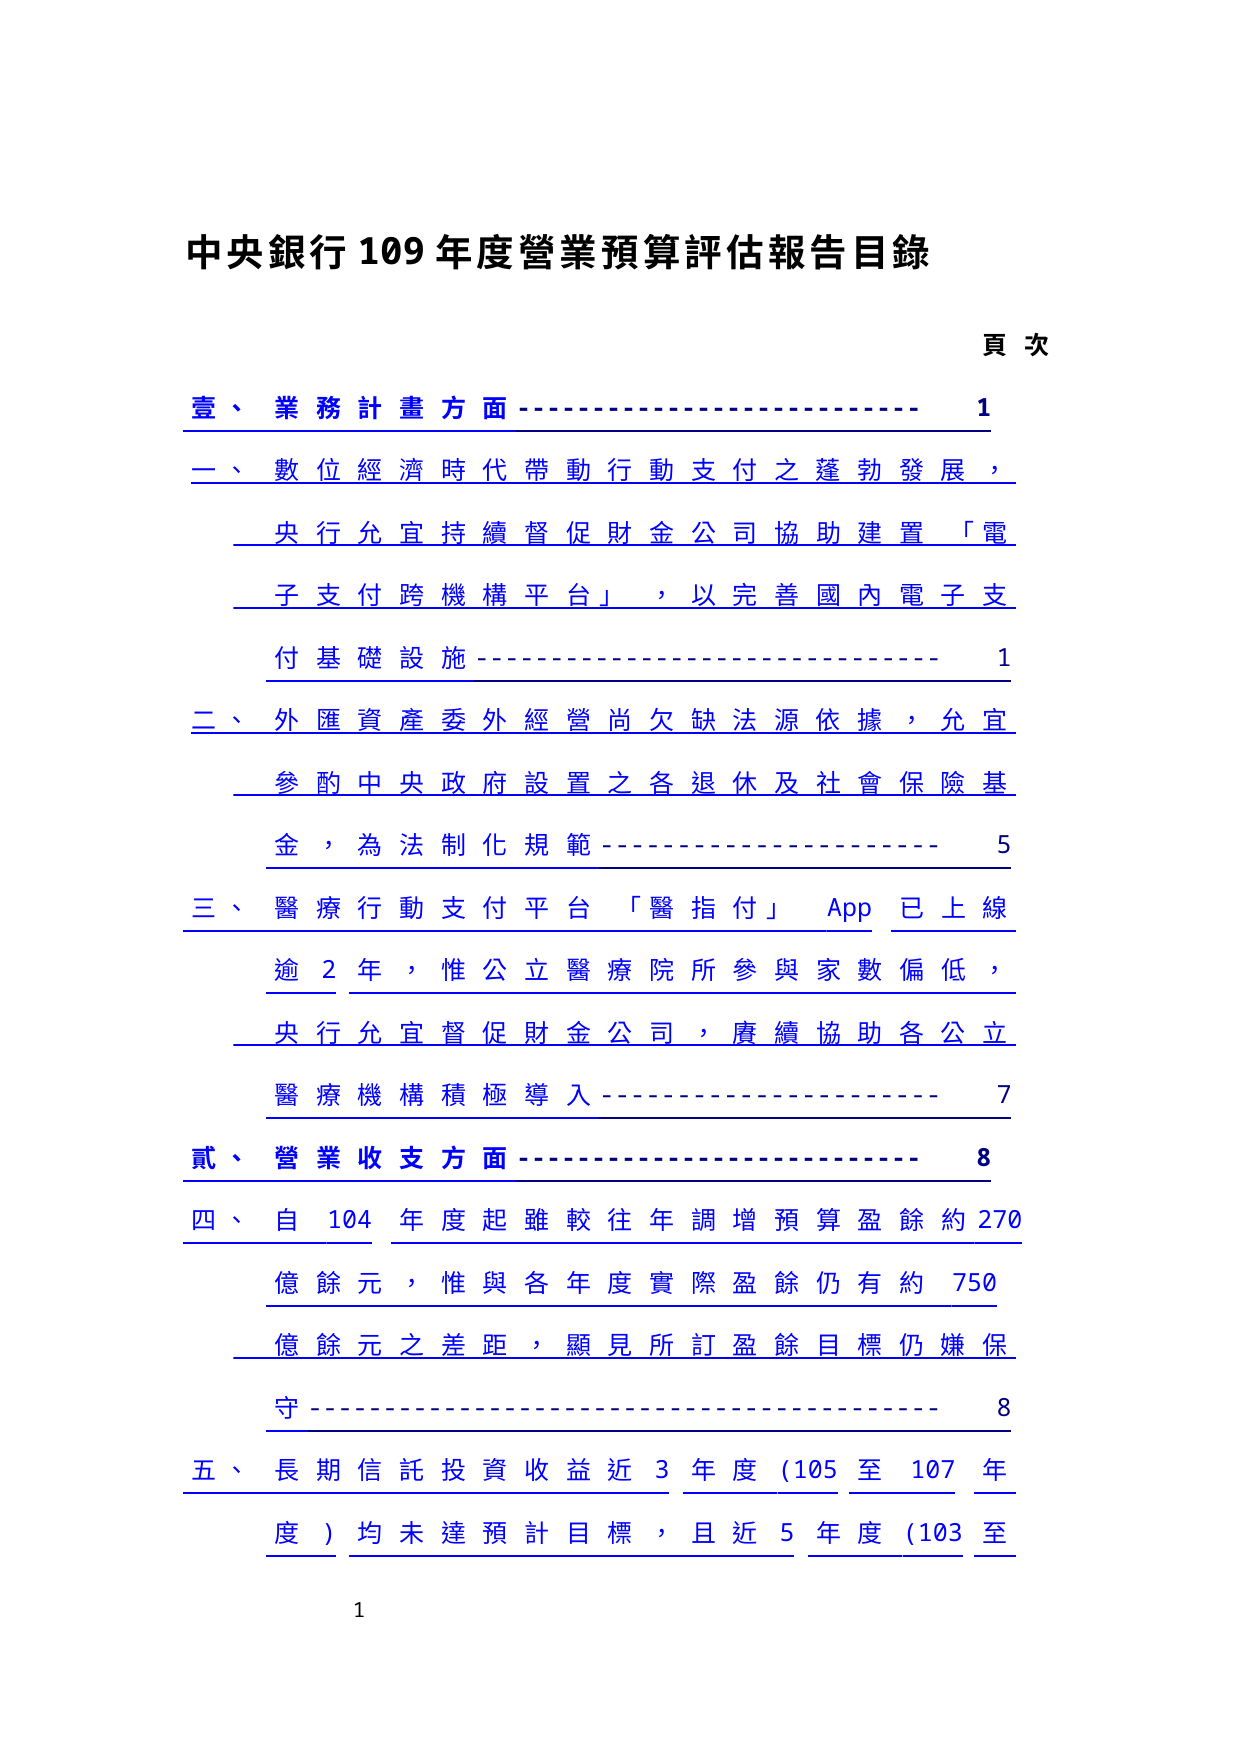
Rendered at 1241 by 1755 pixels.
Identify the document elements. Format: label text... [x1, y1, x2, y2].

text 四、自104年度起雖較往年調增預算盈餘約270億餘元，惟與各年度實際盈餘仍有約750億餘元之差距，顯見所訂盈餘目標仍嫌保守 8 [183, 1177, 1025, 1427]
text 一、數位經濟時代帶動行動支付之蓬勃發展，央行允宜持續督促財金公司協助建置「電子支付跨機構平台」，以完善國內電子支付基礎設施 1 [183, 427, 1025, 677]
text 頁次 [183, 302, 1058, 365]
text 壹、業務計畫方面 1 [183, 365, 1004, 427]
text 二、外匯資產委外經營尚欠缺法源依據，允宜參酌中央政府設置之各退休及社會保險基金，為法制化規範 5 [183, 677, 1025, 865]
text 貳、營業收支方面 8 [183, 1115, 1004, 1177]
text 三、醫療行動支付平台「醫指付」App已上線逾2年，惟公立醫療院所參與家數偏低，央行允宜督促財金公司，賡續協助各公立醫療機構積極導入 7 [183, 865, 1025, 1115]
text 中央銀行109年度營業預算評估報告目錄 [183, 177, 1058, 302]
text 五、長期信託投資收益近3年度(105至107年度)均未達預計目標，且近5年度(103至107年度)投資績效均低於自行經營部分，允應慎選委外操作機構，並適時調整投資配置 10 [183, 1427, 1025, 1552]
